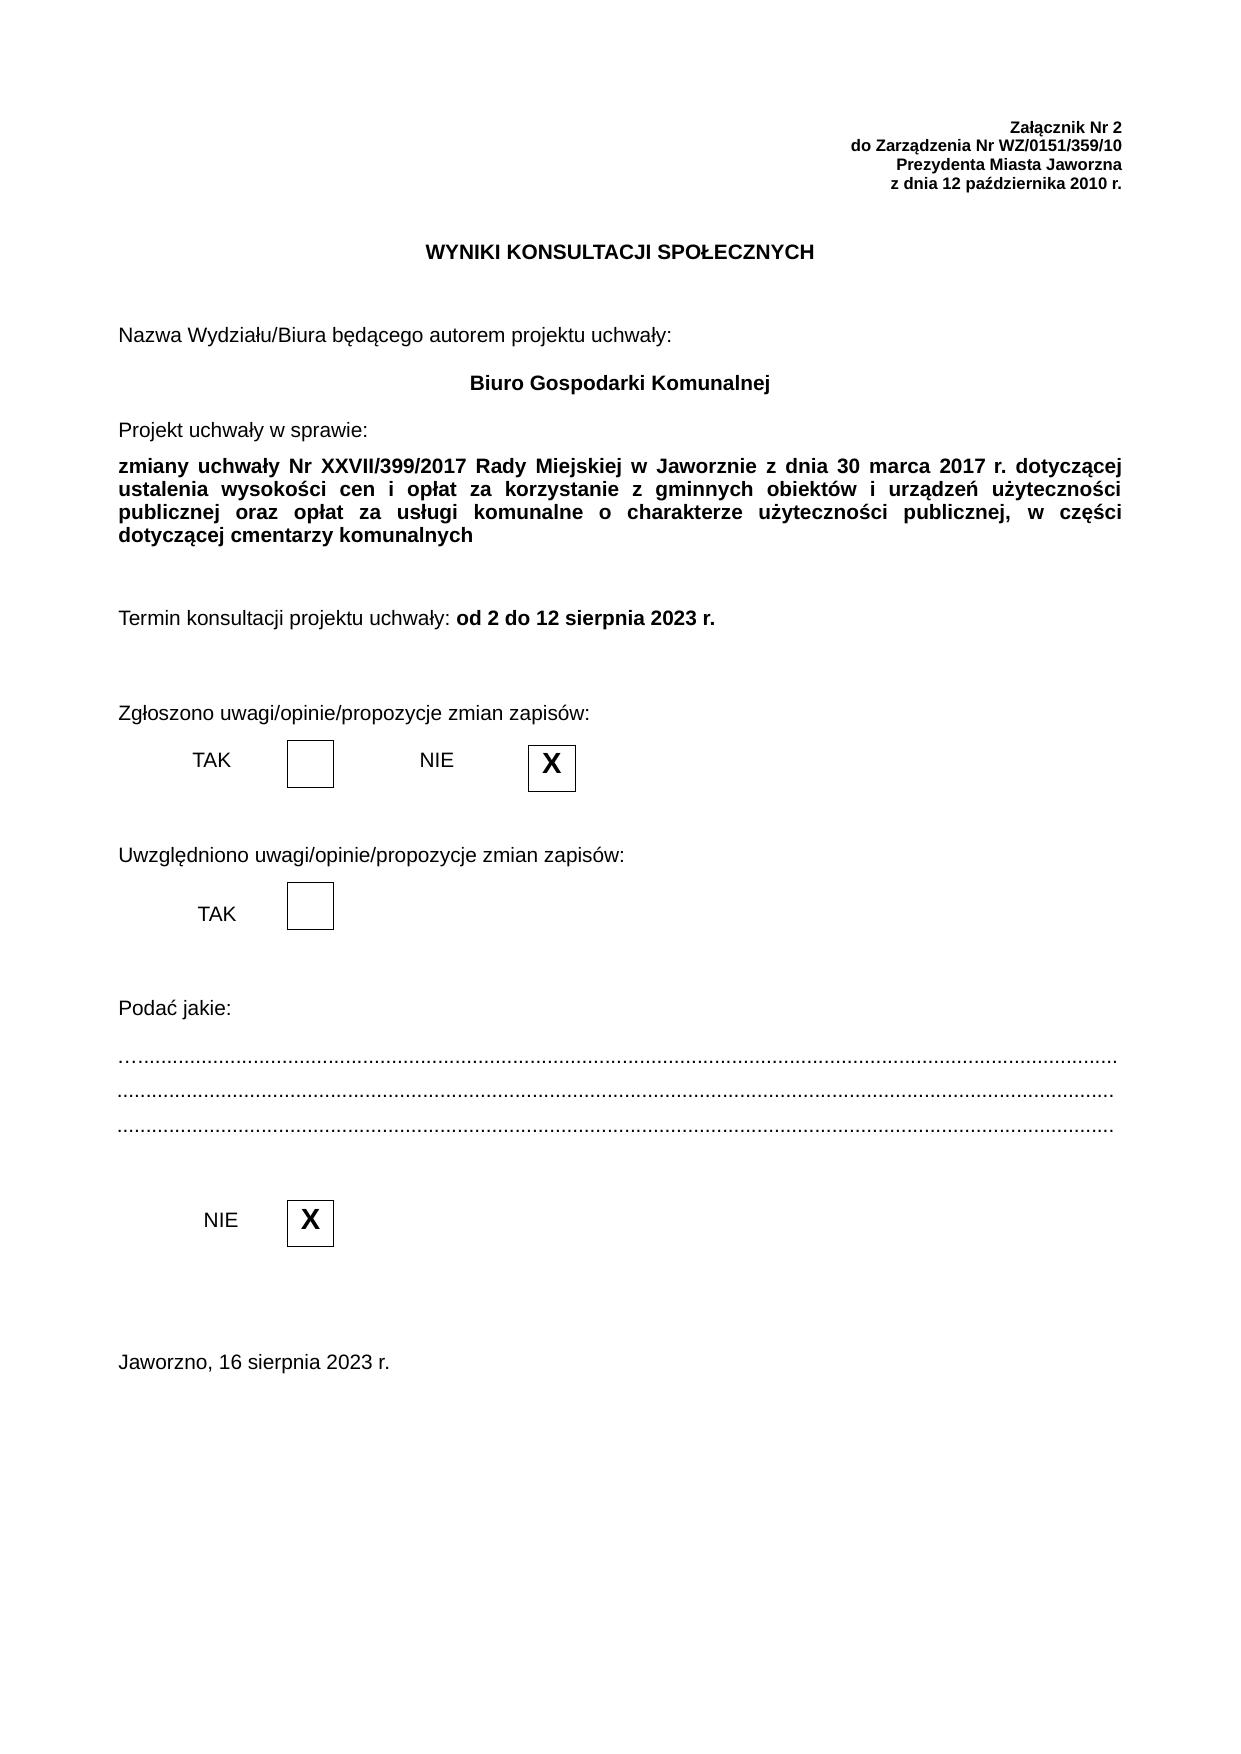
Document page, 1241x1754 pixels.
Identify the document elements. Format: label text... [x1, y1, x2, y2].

text do Zarządzenia Nr WZ/0151/359/10 [118, 137, 1122, 155]
text Załącznik Nr 2 [118, 118, 1122, 137]
text Prezydenta Miasta Jaworzna [118, 155, 1122, 174]
text zmiany uchwały Nr XXVII/399/2017 Rady Miejskiej w Jaworznie z dnia 30 marca 2017 r. dotyczącej ustalenia wysokości cen i opłat za korzystanie z gminnych obiektów i urządzeń użyteczności publicznej oraz opłat za usługi komunalne o charakterze użyteczności publicznej, w części dotyczącej cmentarzy komunalnych [118, 454, 1122, 547]
text ….................................................................................................................................................................................................................................................................................................................................................................................................................................................................................................................................... [117, 1044, 1122, 1137]
text [334, 1208, 1122, 1232]
text X [531, 747, 573, 780]
text Podać jakie: [118, 997, 1122, 1020]
text Uwzględniono uwagi/opinie/propozycje zmian zapisów: [118, 843, 1122, 867]
text Biuro Gospodarki Komunalnej [118, 371, 1122, 394]
text z dnia 12 października 2010 r. [118, 174, 1122, 193]
text X [290, 1203, 330, 1235]
text [529, 746, 575, 791]
text [334, 902, 1122, 926]
text NIE [334, 749, 528, 772]
text Nazwa Wydziału/Biura będącego autorem projektu uchwały: [118, 324, 1122, 347]
text Jaworzno, 16 sierpnia 2023 r. [118, 1350, 1122, 1373]
text [288, 1201, 333, 1246]
text [576, 749, 1122, 772]
text TAK [118, 902, 287, 926]
text [288, 883, 333, 929]
text NIE [118, 1208, 287, 1232]
text TAK [118, 749, 287, 772]
text Termin konsultacji projektu uchwały: od 2 do 12 sierpnia 2023 r. [118, 607, 1122, 630]
text Projekt uchwały w sprawie: [118, 418, 1122, 442]
text Zgłoszono uwagi/opinie/propozycje zmian zapisów: [118, 702, 1122, 725]
text WYNIKI KONSULTACJI SPOŁECZNYCH [118, 241, 1122, 264]
text [288, 741, 333, 787]
